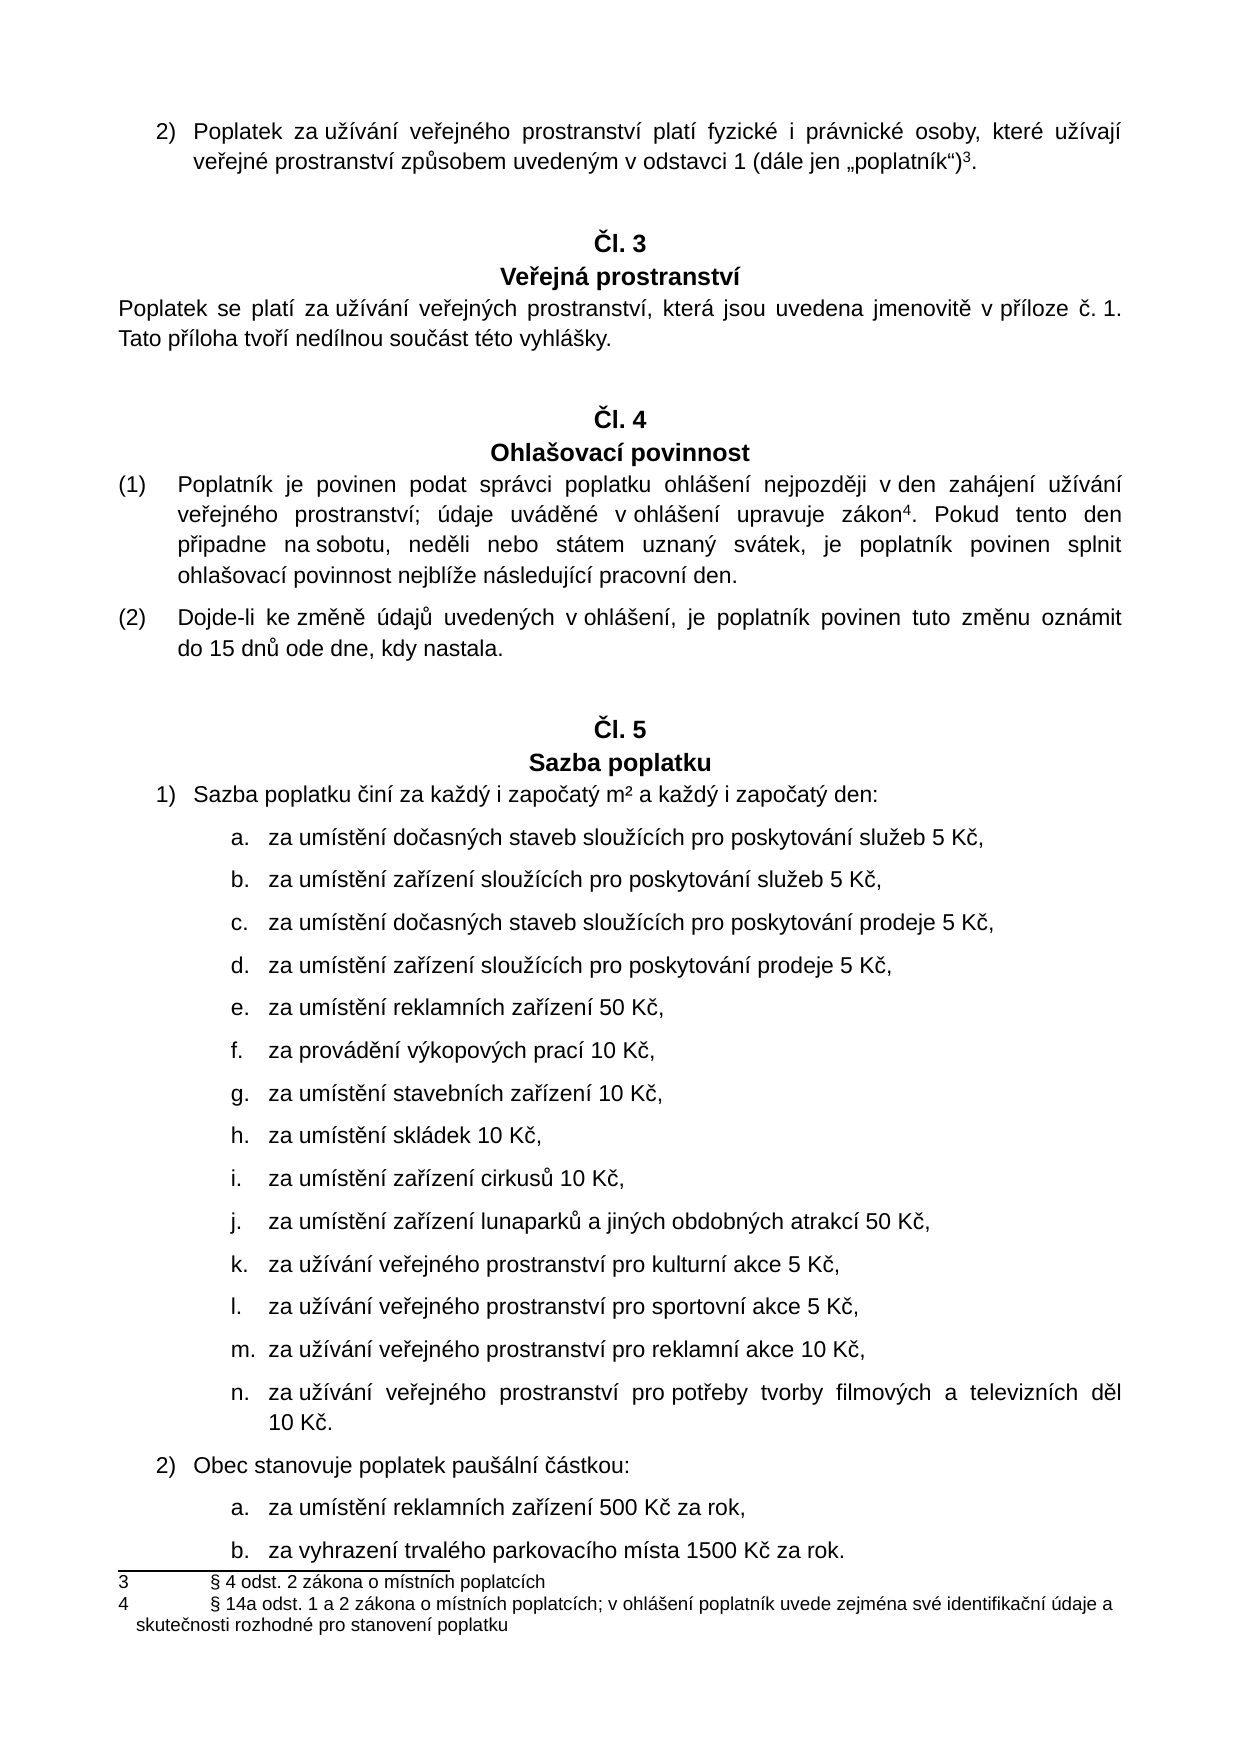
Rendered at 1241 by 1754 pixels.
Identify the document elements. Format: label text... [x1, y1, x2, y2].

list Dojde-li ke změně údajů uvedených v ohlášení, je poplatník povinen tuto změnu oznámit do 15 dnů ode dne, kdy nastala. [118, 604, 1122, 661]
list za umístění zařízení cirkusů 10 Kč, [231, 1165, 1122, 1192]
list za užívání veřejného prostranství pro sportovní akce 5 Kč, [231, 1293, 1122, 1320]
list za umístění dočasných staveb sloužících pro poskytování služeb 5 Kč, [231, 823, 1122, 850]
list za umístění reklamních zařízení 50 Kč, [231, 994, 1122, 1021]
list za provádění výkopových prací 10 Kč, [231, 1037, 1122, 1063]
text Poplatek se platí za užívání veřejných prostranství, která jsou uvedena jmenovitě v příloze č. 1. Tato příloha tvoří nedílnou součást této vyhlášky. [118, 294, 1122, 351]
list § 4 odst. 2 zákona o místních poplatcích [118, 1571, 1122, 1593]
subtitle Čl. 3 Veřejná prostranství [118, 228, 1122, 290]
list za umístění zařízení sloužících pro poskytování prodeje 5 Kč, [231, 952, 1122, 978]
list Poplatník je povinen podat správci poplatku ohlášení nejpozději v den zahájení užívání veřejného prostranství; údaje uváděné v ohlášení upravuje zákon. Pokud tento den připadne na sobotu, neděli nebo státem uznaný svátek, je poplatník povinen splnit ohlašovací povinnost nejblíže následující pracovní den. [118, 471, 1122, 588]
subtitle Čl. 4 Ohlašovací povinnost [118, 405, 1122, 467]
list za umístění stavebních zařízení 10 Kč, [231, 1080, 1122, 1106]
list za užívání veřejného prostranství pro reklamní akce 10 Kč, [231, 1336, 1122, 1362]
list § 14a odst. 1 a 2 zákona o místních poplatcích; v ohlášení poplatník uvede zejména své identifikační údaje a skutečnosti rozhodné pro stanovení poplatku [118, 1593, 1122, 1636]
list za užívání veřejného prostranství pro potřeby tvorby filmových a televizních děl 10 Kč. [231, 1379, 1122, 1435]
list za umístění zařízení lunaparků a jiných obdobných atrakcí 50 Kč, [231, 1208, 1122, 1234]
list za umístění zařízení sloužících pro poskytování služeb 5 Kč, [231, 866, 1122, 893]
list Obec stanovuje poplatek paušální částkou: [156, 1452, 1122, 1478]
list za umístění dočasných staveb sloužících pro poskytování prodeje 5 Kč, [231, 909, 1122, 935]
list Poplatek za užívání veřejného prostranství platí fyzické i právnické osoby, které užívají veřejné prostranství způsobem uvedeným v odstavci 1 (dále jen „poplatník“). [156, 118, 1122, 175]
list za užívání veřejného prostranství pro kulturní akce 5 Kč, [231, 1251, 1122, 1277]
subtitle Čl. 5 Sazba poplatku [118, 715, 1122, 777]
list Sazba poplatku činí za každý i započatý m² a každý i započatý den: [156, 781, 1122, 807]
list za umístění reklamních zařízení 500 Kč za rok, [231, 1494, 1122, 1521]
list za vyhrazení trvalého parkovacího místa 1500 Kč za rok. [231, 1537, 1122, 1563]
list za umístění skládek 10 Kč, [231, 1122, 1122, 1149]
